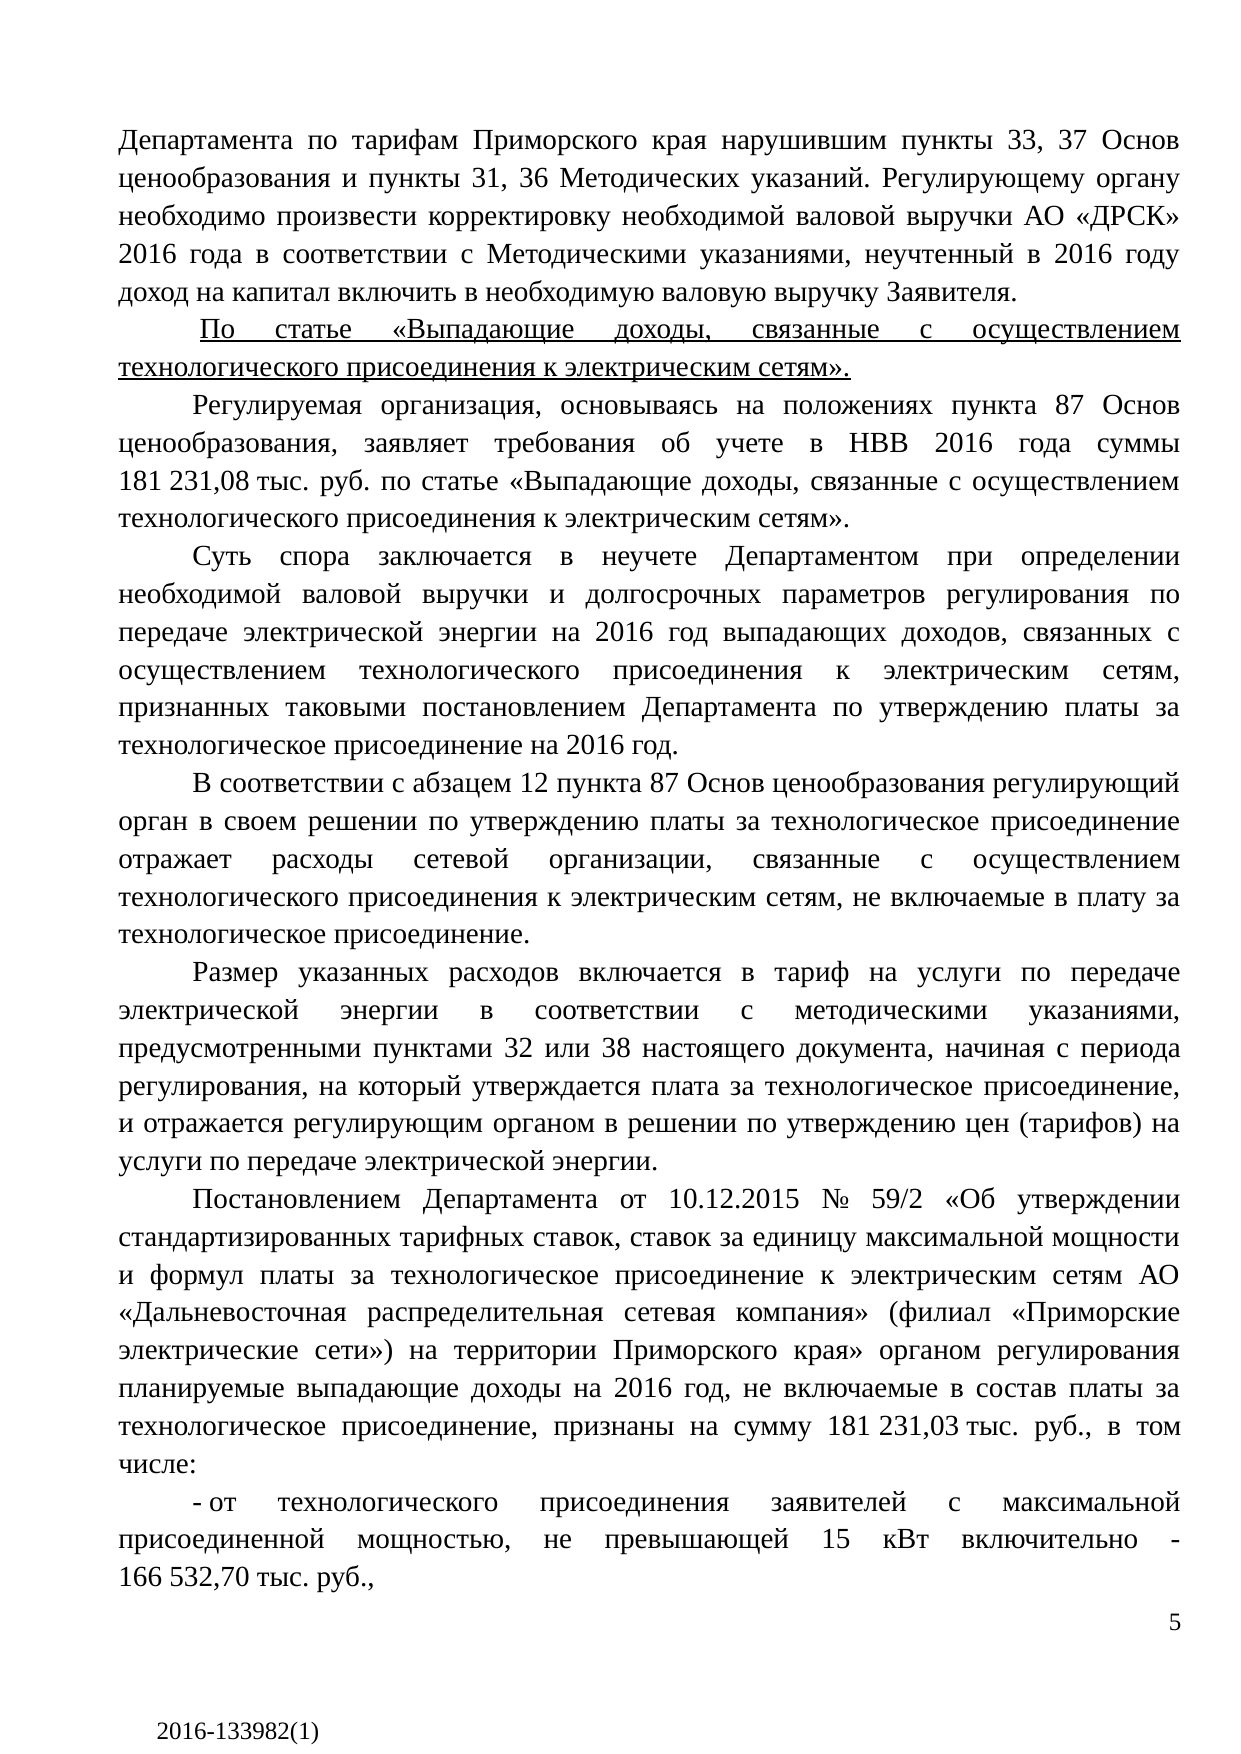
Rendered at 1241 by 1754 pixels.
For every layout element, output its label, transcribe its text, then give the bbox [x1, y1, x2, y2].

text Регулируемая организация, основываясь на положениях пункта 87 Основ ценообразования, заявляет требования об учете в НВВ 2016 года суммы 181 231,08 тыс. руб. по статье «Выпадающие доходы, связанные с осуществлением технологического присоединения к электрическим сетям». [118, 383, 1181, 534]
text Постановлением Департамента от 10.12.2015 № 59/2 «Об утверждении стандартизированных тарифных ставок, ставок за единицу максимальной мощности и формул платы за технологическое присоединение к электрическим сетям АО «Дальневосточная распределительная сетевая компания» (филиал «Приморские электрические сети») на территории Приморского края» органом регулирования планируемые выпадающие доходы на 2016 год, не включаемые в состав платы за технологическое присоединение, признаны на сумму 181 231,03 тыс. руб., в том числе: [118, 1177, 1181, 1479]
text Департамента по тарифам Приморского края нарушившим пункты 33, 37 Основ ценообразования и пункты 31, 36 Методических указаний. Регулирующему органу необходимо произвести корректировку необходимой валовой выручки АО «ДРСК» 2016 года в соответствии с Методическими указаниями, неучтенный в 2016 году доход на капитал включить в необходимую валовую выручку Заявителя. [118, 118, 1181, 307]
text Размер указанных расходов включается в тариф на услуги по передаче электрической энергии в соответствии с методическими указаниями, предусмотренными пунктами 32 или 38 настоящего документа, начиная с периода регулирования, на который утверждается плата за технологическое присоединение, и отражается регулирующим органом в решении по утверждению цен (тарифов) на услуги по передаче электрической энергии. [118, 950, 1181, 1177]
text Суть спора заключается в неучете Департаментом при определении необходимой валовой выручки и долгосрочных параметров регулирования по передаче электрической энергии на 2016 год выпадающих доходов, связанных с осуществлением технологического присоединения к электрическим сетям, признанных таковыми постановлением Департамента по утверждению платы за технологическое присоединение на 2016 год. [118, 534, 1181, 761]
text - от технологического присоединения заявителей с максимальной присоединенной мощностью, не превышающей 15 кВт включительно - 166 532,70 тыс. руб., [118, 1479, 1181, 1593]
text По статье «Выпадающие доходы, связанные с осуществлением технологического присоединения к электрическим сетям». [118, 307, 1181, 383]
text В соответствии с абзацем 12 пункта 87 Основ ценообразования регулирующий орган в своем решении по утверждению платы за технологическое присоединение отражает расходы сетевой организации, связанные с осуществлением технологического присоединения к электрическим сетям, не включаемые в плату за технологическое присоединение. [118, 761, 1181, 950]
